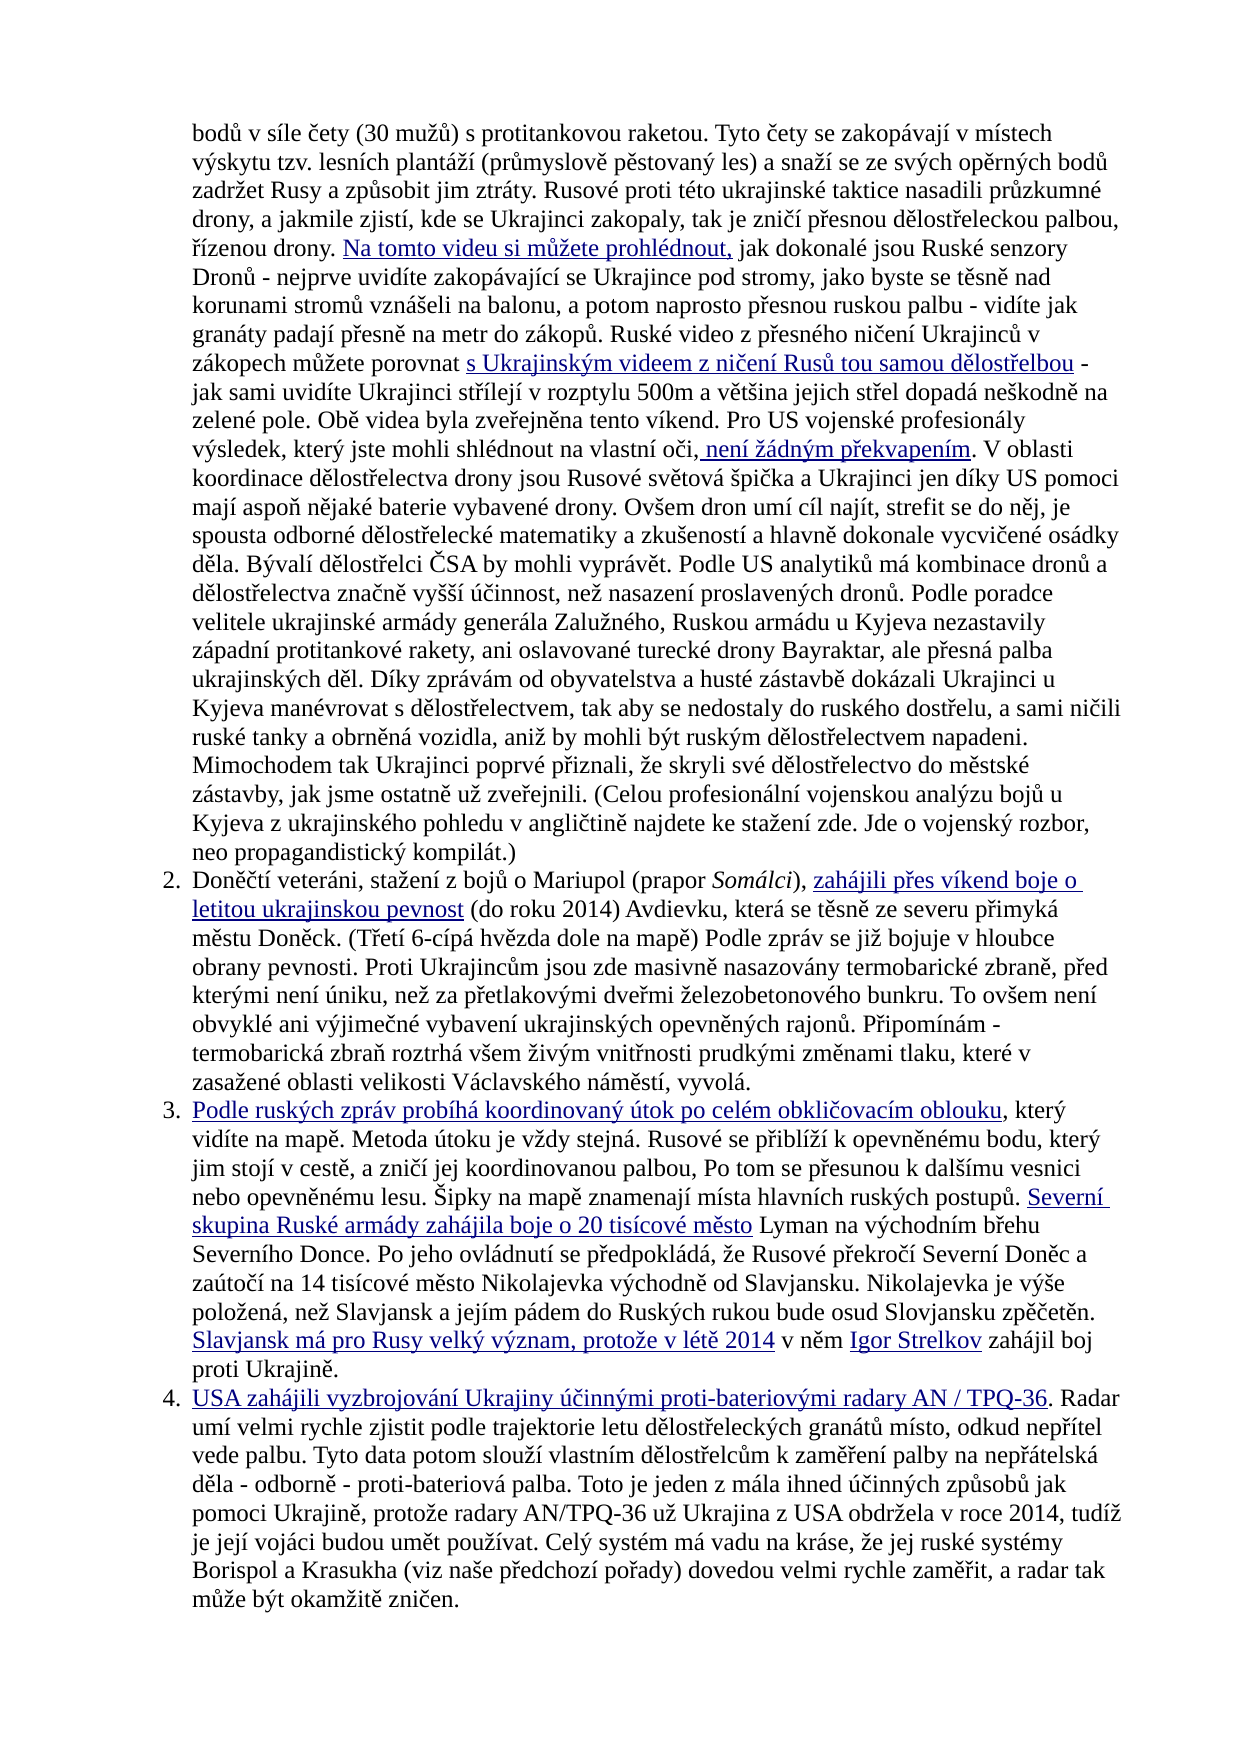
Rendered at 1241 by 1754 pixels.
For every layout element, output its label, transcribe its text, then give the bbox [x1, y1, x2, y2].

list USA zahájili vyzbrojování Ukrajiny účinnými proti-bateriovými radary AN / TPQ-36. Radar umí velmi rychle zjistit podle trajektorie letu dělostřeleckých granátů místo, odkud nepřítel vede palbu. Tyto data potom slouží vlastním dělostřelcům k zaměření palby na nepřátelská děla - odborně - proti-bateriová palba. Toto je jeden z mála ihned účinných způsobů jak pomoci Ukrajině, protože radary AN/TPQ-36 už Ukrajina z USA obdržela v roce 2014, tudíž je její vojáci budou umět používat. Celý systém má vadu na kráse, že jej ruské systémy Borispol a Krasukha (viz naše předchozí pořady) dovedou velmi rychle zaměřit, a radar tak může být okamžitě zničen. [162, 1383, 1122, 1613]
list bodů v síle čety (30 mužů) s protitankovou raketou. Tyto čety se zakopávají v místech výskytu tzv. lesních plantáží (průmyslově pěstovaný les) a snaží se ze svých opěrných bodů zadržet Rusy a způsobit jim ztráty. Rusové proti této ukrajinské taktice nasadili průzkumné drony, a jakmile zjistí, kde se Ukrajinci zakopaly, tak je zničí přesnou dělostřeleckou palbou, řízenou drony. Na tomto videu si můžete prohlédnout, jak dokonalé jsou Ruské senzory Dronů - nejprve uvidíte zakopávající se Ukrajince pod stromy, jako byste se těsně nad korunami stromů vznášeli na balonu, a potom naprosto přesnou ruskou palbu - vidíte jak granáty padají přesně na metr do zákopů. Ruské video z přesného ničení Ukrajinců v zákopech můžete porovnat s Ukrajinským videem z ničení Rusů tou samou dělostřelbou - jak sami uvidíte Ukrajinci střílejí v rozptylu 500m a většina jejich střel dopadá neškodně na zelené pole. Obě videa byla zveřejněna tento víkend. Pro US vojenské profesionály výsledek, který jste mohli shlédnout na vlastní oči, není žádným překvapením. V oblasti koordinace dělostřelectva drony jsou Rusové světová špička a Ukrajinci jen díky US pomoci mají aspoň nějaké baterie vybavené drony. Ovšem dron umí cíl najít, strefit se do něj, je spousta odborné dělostřelecké matematiky a zkušeností a hlavně dokonale vycvičené osádky děla. Bývalí dělostřelci ČSA by mohli vyprávět. Podle US analytiků má kombinace dronů a dělostřelectva značně vyšší účinnost, než nasazení proslavených dronů. Podle poradce velitele ukrajinské armády generála Zalužného, Ruskou armádu u Kyjeva nezastavily západní protitankové rakety, ani oslavované turecké drony Bayraktar, ale přesná palba ukrajinských děl. Díky zprávám od obyvatelstva a husté zástavbě dokázali Ukrajinci u Kyjeva manévrovat s dělostřelectvem, tak aby se nedostaly do ruského dostřelu, a sami ničili ruské tanky a obrněná vozidla, aniž by mohli být ruským dělostřelectvem napadeni. Mimochodem tak Ukrajinci poprvé přiznali, že skryli své dělostřelectvo do městské zástavby, jak jsme ostatně už zveřejnili. (Celou profesionální vojenskou analýzu bojů u Kyjeva z ukrajinského pohledu v angličtině najdete ke stažení zde. Jde o vojenský rozbor, neo propagandistický kompilát.) [162, 118, 1122, 866]
list Doněčtí veteráni, stažení z bojů o Mariupol (prapor Somálci), zahájili přes víkend boje o letitou ukrajinskou pevnost (do roku 2014) Avdievku, která se těsně ze severu přimyká městu Doněck. (Třetí 6-cípá hvězda dole na mapě) Podle zpráv se již bojuje v hloubce obrany pevnosti. Proti Ukrajincům jsou zde masivně nasazovány termobarické zbraně, před kterými není úniku, než za přetlakovými dveřmi železobetonového bunkru. To ovšem není obvyklé ani výjimečné vybavení ukrajinských opevněných rajonů. Připomínám - termobarická zbraň roztrhá všem živým vnitřnosti prudkými změnami tlaku, které v zasažené oblasti velikosti Václavského náměstí, vyvolá. [162, 866, 1122, 1096]
list Podle ruských zpráv probíhá koordinovaný útok po celém obkličovacím oblouku, který vidíte na mapě. Metoda útoku je vždy stejná. Rusové se přiblíží k opevněnému bodu, který jim stojí v cestě, a zničí jej koordinovanou palbou, Po tom se přesunou k dalšímu vesnici nebo opevněnému lesu. Šipky na mapě znamenají místa hlavních ruských postupů. Severní skupina Ruské armády zahájila boje o 20 tisícové město Lyman na východním břehu Severního Donce. Po jeho ovládnutí se předpokládá, že Rusové překročí Severní Doněc a zaútočí na 14 tisícové město Nikolajevka východně od Slavjansku. Nikolajevka je výše položená, než Slavjansk a jejím pádem do Ruských rukou bude osud Slovjansku zpěčetěn. Slavjansk má pro Rusy velký význam, protože v létě 2014 v něm Igor Strelkov zahájil boj proti Ukrajině. [162, 1096, 1122, 1383]
